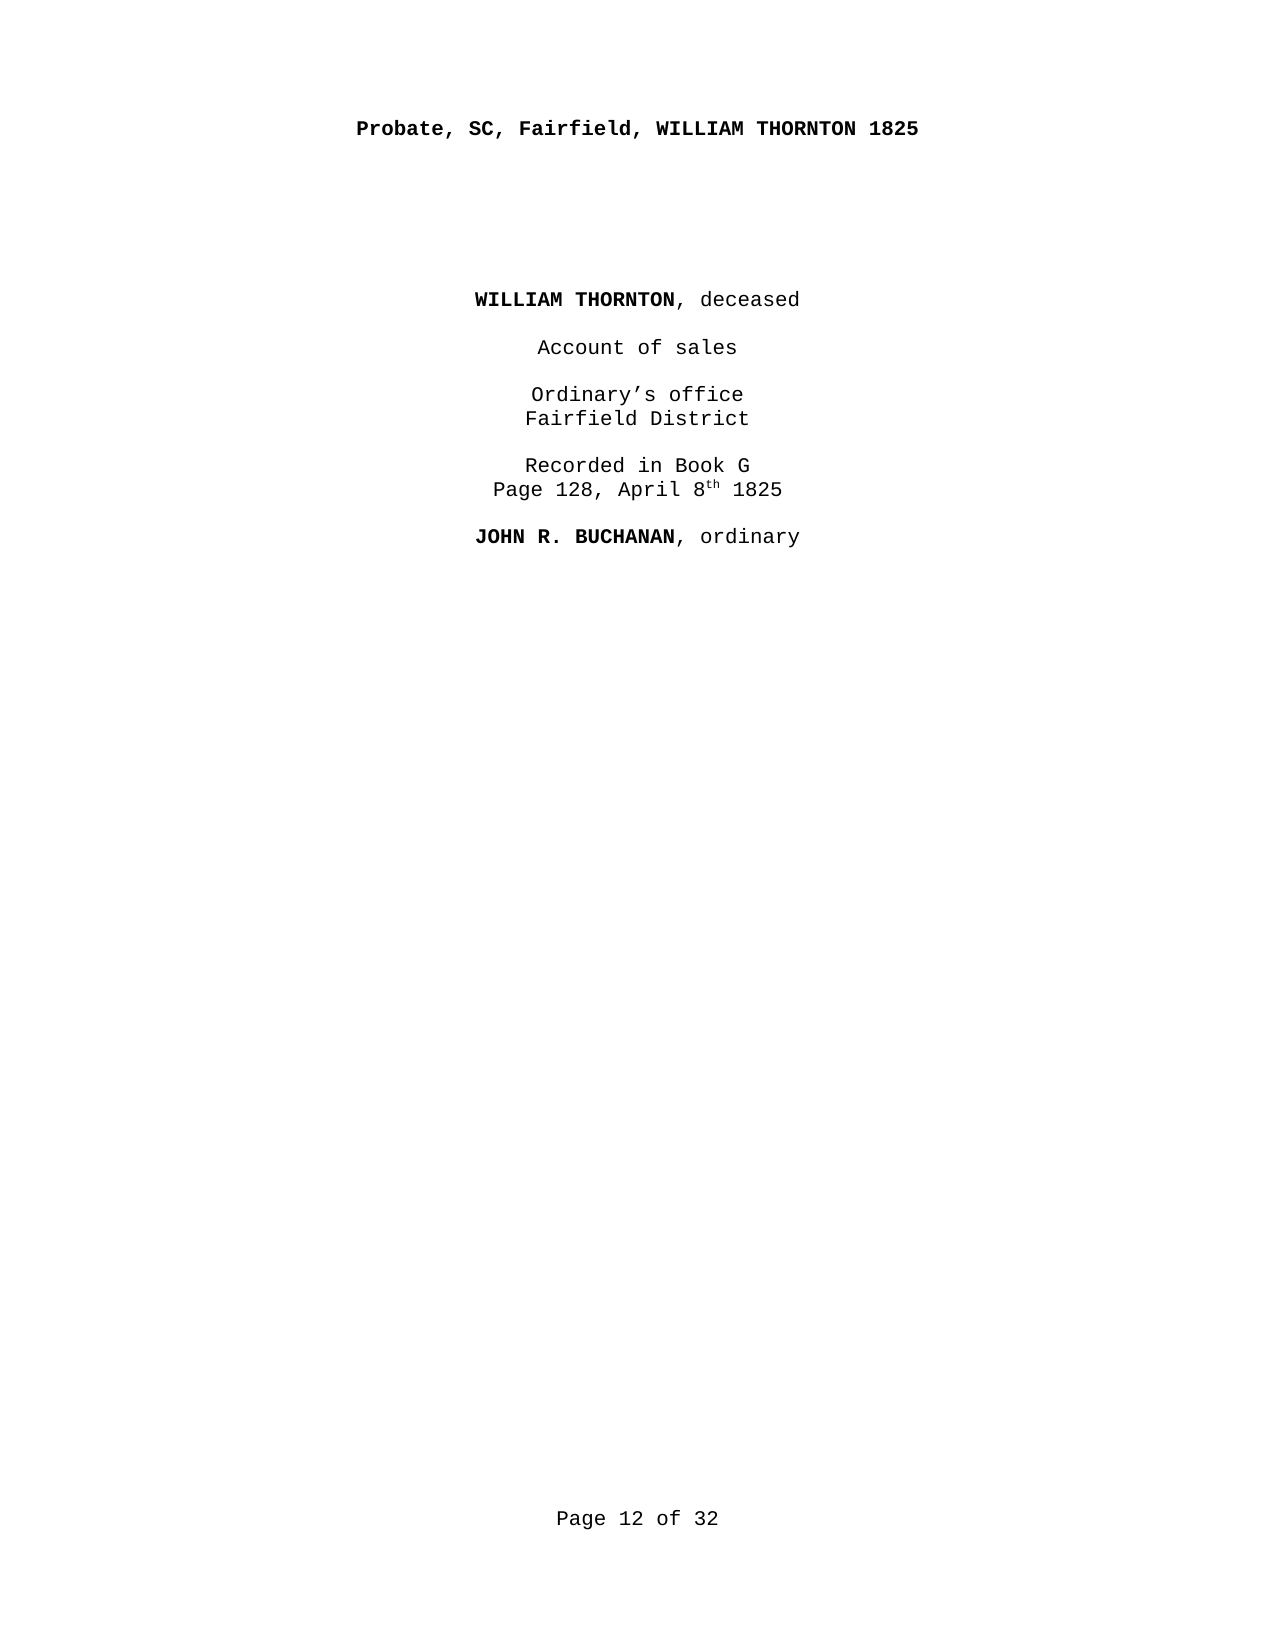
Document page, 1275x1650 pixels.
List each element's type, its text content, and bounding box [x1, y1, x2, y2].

text William Thornton, deceased [118, 289, 1157, 313]
text Fairfield District [118, 408, 1157, 431]
text Account of sales [118, 337, 1157, 360]
text Page 128, April 8th 1825 [118, 479, 1157, 502]
text Ordinary’s office [118, 384, 1157, 408]
text John R. Buchanan, ordinary [118, 526, 1157, 549]
text Recorded in Book G [118, 455, 1157, 479]
